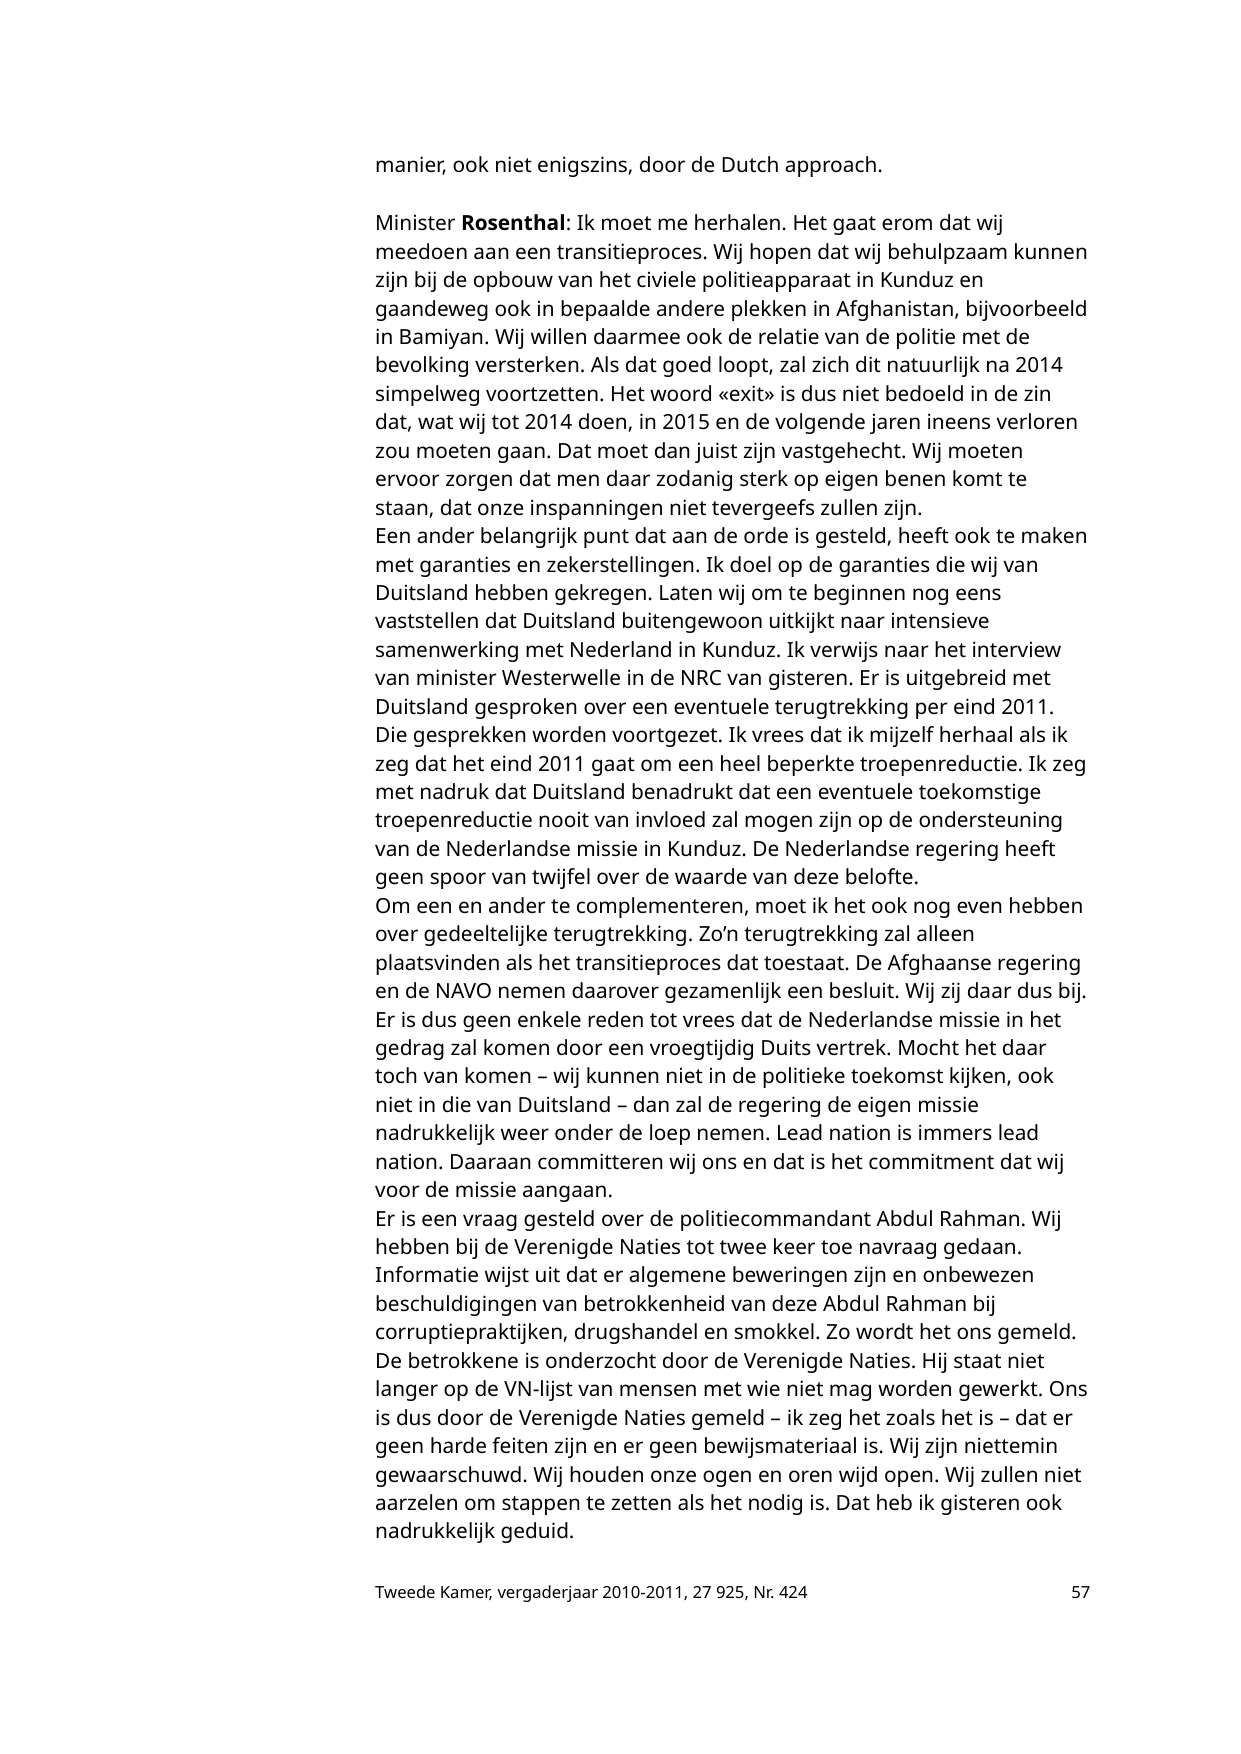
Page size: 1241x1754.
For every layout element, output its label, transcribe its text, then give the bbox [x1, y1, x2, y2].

text manier, ook niet enigszins, door de Dutch approach. [375, 150, 1090, 178]
text Er is een vraag gesteld over de politiecommandant Abdul Rahman. Wij hebben bij de Verenigde Naties tot twee keer toe navraag gedaan. Informatie wijst uit dat er algemene beweringen zijn en onbewezen beschuldigingen van betrokkenheid van deze Abdul Rahman bij corruptiepraktijken, drugshandel en smokkel. Zo wordt het ons gemeld. De betrokkene is onderzocht door de Verenigde Naties. Hij staat niet langer op de VN-lijst van mensen met wie niet mag worden gewerkt. Ons is dus door de Verenigde Naties gemeld – ik zeg het zoals het is – dat er geen harde feiten zijn en er geen bewijsmateriaal is. Wij zijn niettemin gewaarschuwd. Wij houden onze ogen en oren wijd open. Wij zullen niet aarzelen om stappen te zetten als het nodig is. Dat heb ik gisteren ook nadrukkelijk geduid. [375, 1204, 1090, 1545]
text Minister Rosenthal: Ik moet me herhalen. Het gaat erom dat wij meedoen aan een transitieproces. Wij hopen dat wij behulpzaam kunnen zijn bij de opbouw van het civiele politieapparaat in Kunduz en gaandeweg ook in bepaalde andere plekken in Afghanistan, bijvoorbeeld in Bamiyan. Wij willen daarmee ook de relatie van de politie met de bevolking versterken. Als dat goed loopt, zal zich dit natuurlijk na 2014 simpelweg voortzetten. Het woord «exit» is dus niet bedoeld in de zin dat, wat wij tot 2014 doen, in 2015 en de volgende jaren ineens verloren zou moeten gaan. Dat moet dan juist zijn vastgehecht. Wij moeten ervoor zorgen dat men daar zodanig sterk op eigen benen komt te staan, dat onze inspanningen niet tevergeefs zullen zijn. [375, 208, 1090, 521]
text Een ander belangrijk punt dat aan de orde is gesteld, heeft ook te maken met garanties en zekerstellingen. Ik doel op de garanties die wij van Duitsland hebben gekregen. Laten wij om te beginnen nog eens vaststellen dat Duitsland buitengewoon uitkijkt naar intensieve samenwerking met Nederland in Kunduz. Ik verwijs naar het interview van minister Westerwelle in de NRC van gisteren. Er is uitgebreid met Duitsland gesproken over een eventuele terugtrekking per eind 2011. Die gesprekken worden voortgezet. Ik vrees dat ik mijzelf herhaal als ik zeg dat het eind 2011 gaat om een heel beperkte troepenreductie. Ik zeg met nadruk dat Duitsland benadrukt dat een eventuele toekomstige troepenreductie nooit van invloed zal mogen zijn op de ondersteuning van de Nederlandse missie in Kunduz. De Nederlandse regering heeft geen spoor van twijfel over de waarde van deze belofte. [375, 521, 1090, 891]
text Om een en ander te complementeren, moet ik het ook nog even hebben over gedeeltelijke terugtrekking. Zo’n terugtrekking zal alleen plaatsvinden als het transitieproces dat toestaat. De Afghaanse regering en de NAVO nemen daarover gezamenlijk een besluit. Wij zij daar dus bij. Er is dus geen enkele reden tot vrees dat de Nederlandse missie in het gedrag zal komen door een vroegtijdig Duits vertrek. Mocht het daar toch van komen – wij kunnen niet in de politieke toekomst kijken, ook niet in die van Duitsland – dan zal de regering de eigen missie nadrukkelijk weer onder de loep nemen. Lead nation is immers lead nation. Daaraan committeren wij ons en dat is het commitment dat wij voor de missie aangaan. [375, 891, 1090, 1204]
